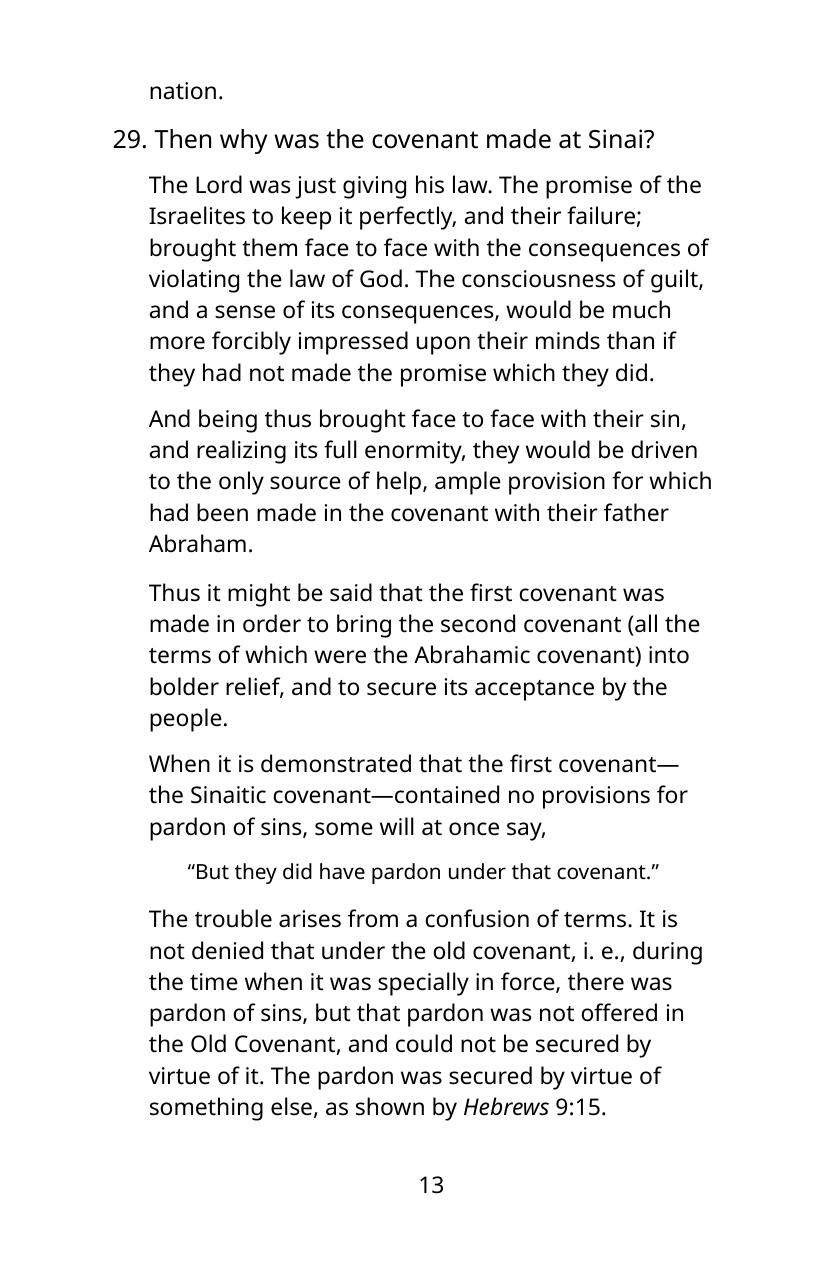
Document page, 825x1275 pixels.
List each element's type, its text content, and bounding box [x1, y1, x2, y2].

text And being thus brought face to face with their sin, and realizing its full enormity, they would be driven to the only source of help, ample provision for which had been made in the covenant with their father Abraham. [148, 403, 714, 559]
text “But they did have pardon under that covenant.” [187, 857, 714, 885]
list Then why was the covenant made at Sinai? [112, 121, 750, 155]
text nation. [148, 75, 714, 106]
text The Lord was just giving his law. The promise of the Israelites to keep it perfectly, and their failure; brought them face to face with the consequences of violating the law of God. The consciousness of guilt, and a sense of its consequences, would be much more forcibly impressed upon their minds than if they had not made the promise which they did. [148, 169, 714, 388]
text The trouble arises from a confusion of terms. It is not denied that under the old covenant, i. e., during the time when it was specially in force, there was pardon of sins, but that pardon was not offered in the Old Covenant, and could not be secured by virtue of it. The pardon was secured by virtue of something else, as shown by Hebrews 9:15. [148, 903, 714, 1122]
text When it is demonstrated that the first covenant—the Sinaitic covenant—contained no provisions for pardon of sins, some will at once say, [148, 748, 714, 842]
text Thus it might be said that the first covenant was made in order to bring the second covenant (all the terms of which were the Abrahamic covenant) into bolder relief, and to secure its acceptance by the people. [148, 577, 714, 733]
